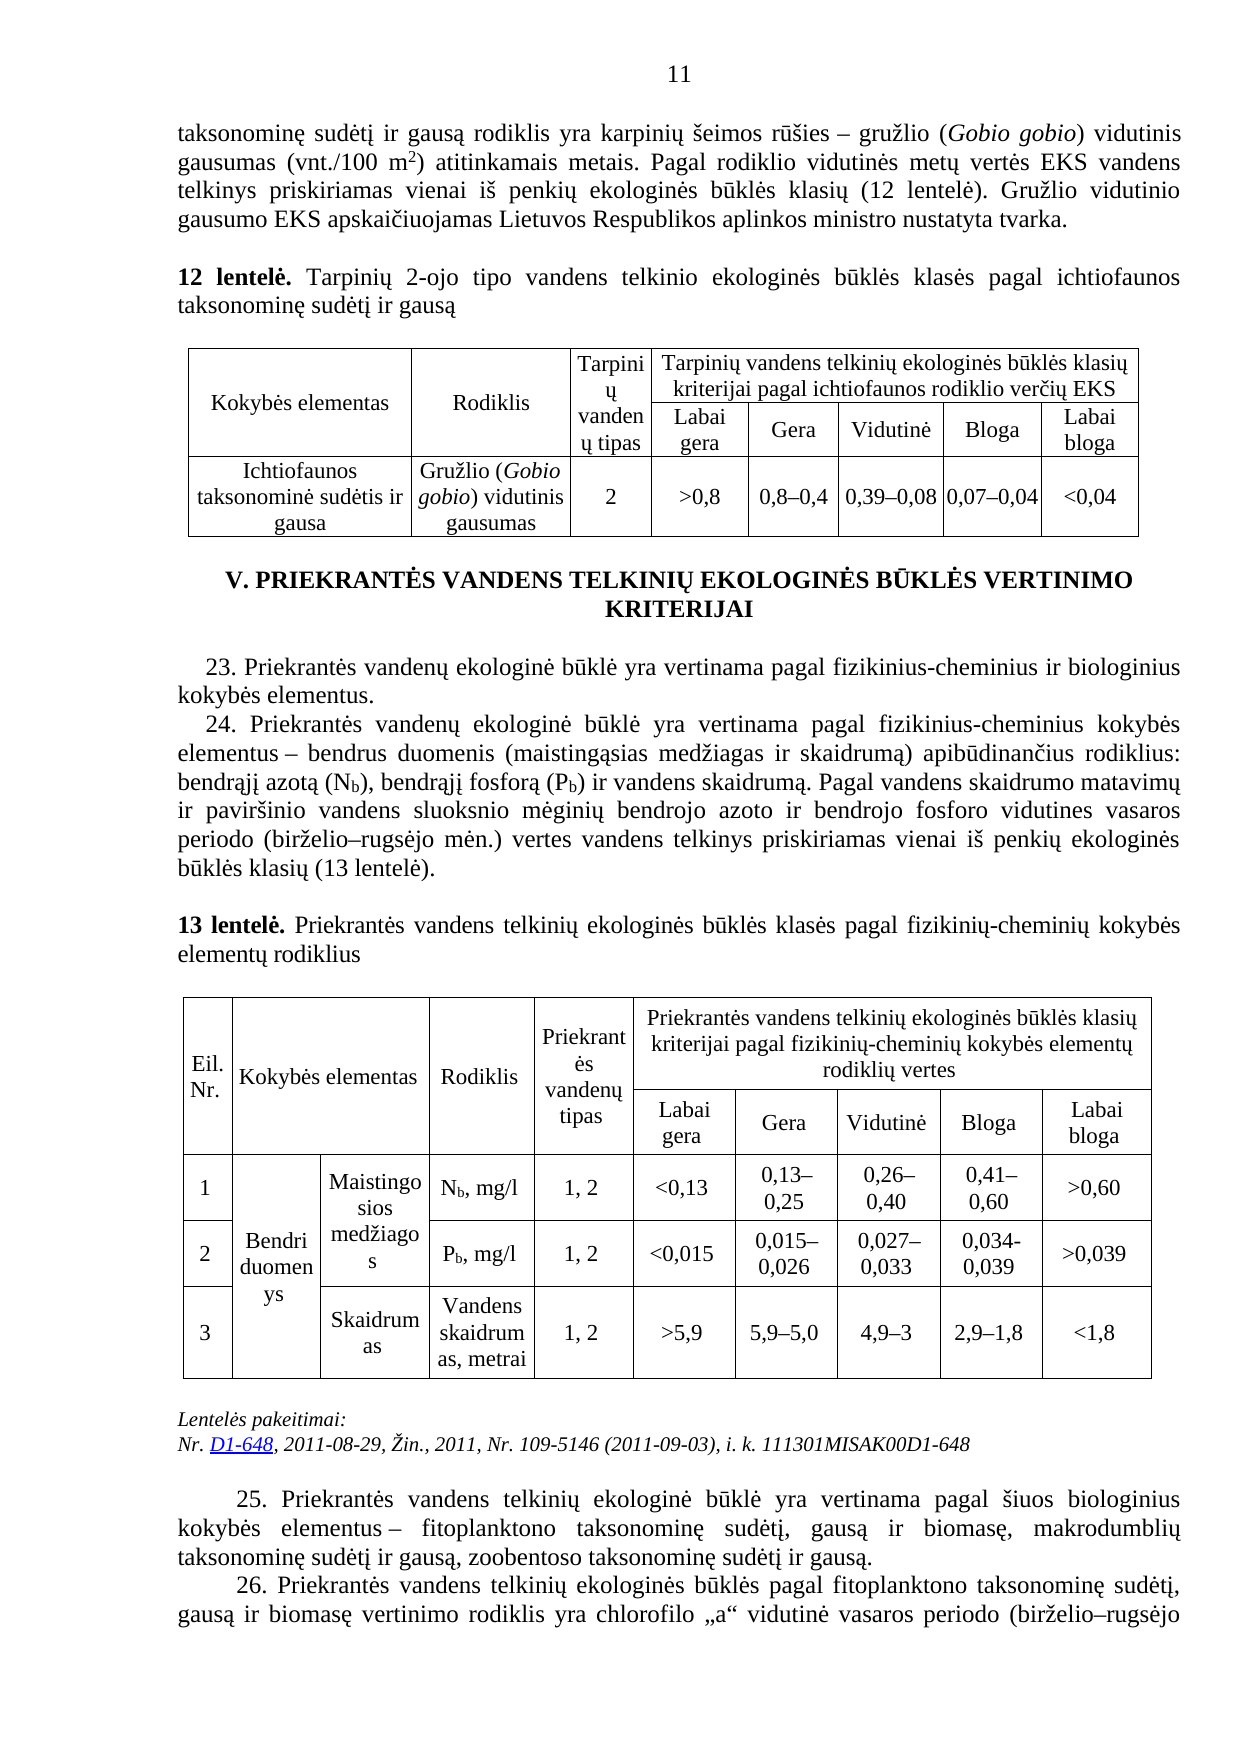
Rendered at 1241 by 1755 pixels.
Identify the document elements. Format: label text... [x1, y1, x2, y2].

table_header Kokybės elementas [233, 998, 429, 1154]
text 13 lentelė. Priekrantės vandens telkinių ekologinės būklės klasės pagal fizikinių-cheminių kokybės elementų rodiklius [177, 911, 1181, 968]
text 24. Priekrantės vandenų ekologinė būklė yra vertinama pagal fizikinius-cheminius kokybės elementus – bendrus duomenis (maistingąsias medžiagas ir skaidrumą) apibūdinančius rodiklius: bendrąjį azotą (Nb), bendrąjį fosforą (Pb) ir vandens skaidrumą. Pagal vandens skaidrumo matavimų ir paviršinio vandens sluoksnio mėginių bendrojo azoto ir bendrojo fosforo vidutines vasaros periodo (birželio–rugsėjo mėn.) vertes vandens telkinys priskiriamas vienai iš penkių ekologinės būklės klasių (13 lentelė). [177, 709, 1181, 882]
table_cell Ichtiofaunos taksonominė sudėtis ir gausa [189, 457, 411, 536]
table_cell Vidutinė [838, 1090, 940, 1154]
table_cell Gera [749, 403, 838, 456]
table_cell 0,015–0,026 [736, 1221, 837, 1286]
table_cell Vandens skaidrumas, metrai [430, 1287, 534, 1378]
table_cell Gera [736, 1090, 837, 1154]
table_cell >0,8 [652, 457, 748, 536]
table_cell 2 [571, 457, 651, 536]
table_cell 1 [184, 1155, 232, 1220]
table_header Rodiklis [412, 349, 570, 456]
table_cell 0,027–0,033 [838, 1221, 940, 1286]
table_cell >5,9 [634, 1287, 735, 1378]
table_cell <0,04 [1042, 457, 1138, 536]
table_cell 3 [184, 1287, 232, 1378]
table_cell 0,26–0,40 [838, 1155, 940, 1220]
table_cell Labai bloga [1042, 403, 1138, 456]
table_header Priekrantės vandenų tipas [535, 998, 633, 1154]
table_cell 4,9–3 [838, 1287, 940, 1378]
table_cell Gružlio (Gobio gobio) vidutinis gausumas [412, 457, 570, 536]
table_cell 0,034-0,039 [941, 1221, 1042, 1286]
table_cell 1, 2 [535, 1155, 633, 1220]
table_cell <0,015 [634, 1221, 735, 1286]
table_cell 2 [184, 1221, 232, 1286]
table_cell Labai gera [652, 403, 748, 456]
table_header Rodiklis [430, 998, 534, 1154]
table_cell 0,39–0,08 [839, 457, 943, 536]
table_cell 0,13–0,25 [736, 1155, 837, 1220]
table_header Eil. Nr. [184, 998, 232, 1154]
table_cell Bloga [944, 403, 1041, 456]
table_header Priekrantės vandens telkinių ekologinės būklės klasių kriterijai pagal fizikinių-cheminių kokybės elementų rodiklių vertes [634, 998, 1151, 1089]
table_header Tarpinių vandenų tipas [571, 349, 651, 456]
table_cell Pb, mg/l [430, 1221, 534, 1286]
text 23. Priekrantės vandenų ekologinė būklė yra vertinama pagal fizikinius-cheminius ir biologinius kokybės elementus. [177, 652, 1181, 709]
table_cell Nb, mg/l [430, 1155, 534, 1220]
table_cell Bendri duomenys [233, 1155, 320, 1378]
table_header Kokybės elementas [189, 349, 411, 456]
table_cell Labai gera [634, 1090, 735, 1154]
table_cell Skaidrumas [321, 1287, 429, 1378]
text V. PRIEKRANTĖS VANDENS TELKINIŲ EKOLOGINĖS BŪKLĖS VERTINIMO KRITERIJAI [177, 566, 1181, 623]
text 25. Priekrantės vandens telkinių ekologinė būklė yra vertinama pagal šiuos biologinius kokybės elementus – fitoplanktono taksonominę sudėtį, gausą ir biomasę, makrodumblių taksonominę sudėtį ir gausą, zoobentoso taksonominę sudėtį ir gausą. [177, 1484, 1181, 1571]
table_cell Labai bloga [1043, 1090, 1151, 1154]
table_cell 0,41–0,60 [941, 1155, 1042, 1220]
table_cell Maistingosios medžiagos [321, 1155, 429, 1286]
table_cell 0,8–0,4 [749, 457, 838, 536]
table_cell 1, 2 [535, 1221, 633, 1286]
text Lentelės pakeitimai: [177, 1407, 1181, 1431]
table_cell 5,9–5,0 [736, 1287, 837, 1378]
table_cell >0,039 [1043, 1221, 1151, 1286]
table_cell <0,13 [634, 1155, 735, 1220]
text 26. Priekrantės vandens telkinių ekologinės būklės pagal fitoplanktono taksonominę sudėtį, gausą ir biomasę vertinimo rodiklis yra chlorofilo „a“ vidutinė vasaros periodo (birželio–rugsėjo [177, 1571, 1181, 1628]
table_cell >0,60 [1043, 1155, 1151, 1220]
table_cell 0,07–0,04 [944, 457, 1041, 536]
table_cell Vidutinė [839, 403, 943, 456]
table_cell Bloga [941, 1090, 1042, 1154]
table_cell <1,8 [1043, 1287, 1151, 1378]
text Nr. D1-648, 2011-08-29, Žin., 2011, Nr. 109-5146 (2011-09-03), i. k. 111301MISAK00D1-648 [177, 1431, 1181, 1456]
text 12 lentelė. Tarpinių 2-ojo tipo vandens telkinio ekologinės būklės klasės pagal ichtiofaunos taksonominę sudėtį ir gausą [177, 262, 1181, 319]
text taksonominę sudėtį ir gausą rodiklis yra karpinių šeimos rūšies – gružlio (Gobio gobio) vidutinis gausumas (vnt./100 m2) atitinkamais metais. Pagal rodiklio vidutinės metų vertės EKS vandens telkinys priskiriamas vienai iš penkių ekologinės būklės klasių (12 lentelė). Gružlio vidutinio gausumo EKS apskaičiuojamas Lietuvos Respublikos aplinkos ministro nustatyta tvarka. [177, 118, 1181, 233]
table_cell 2,9–1,8 [941, 1287, 1042, 1378]
table_cell 1, 2 [535, 1287, 633, 1378]
table_header Tarpinių vandens telkinių ekologinės būklės klasių kriterijai pagal ichtiofaunos rodiklio verčių EKS [652, 349, 1138, 402]
